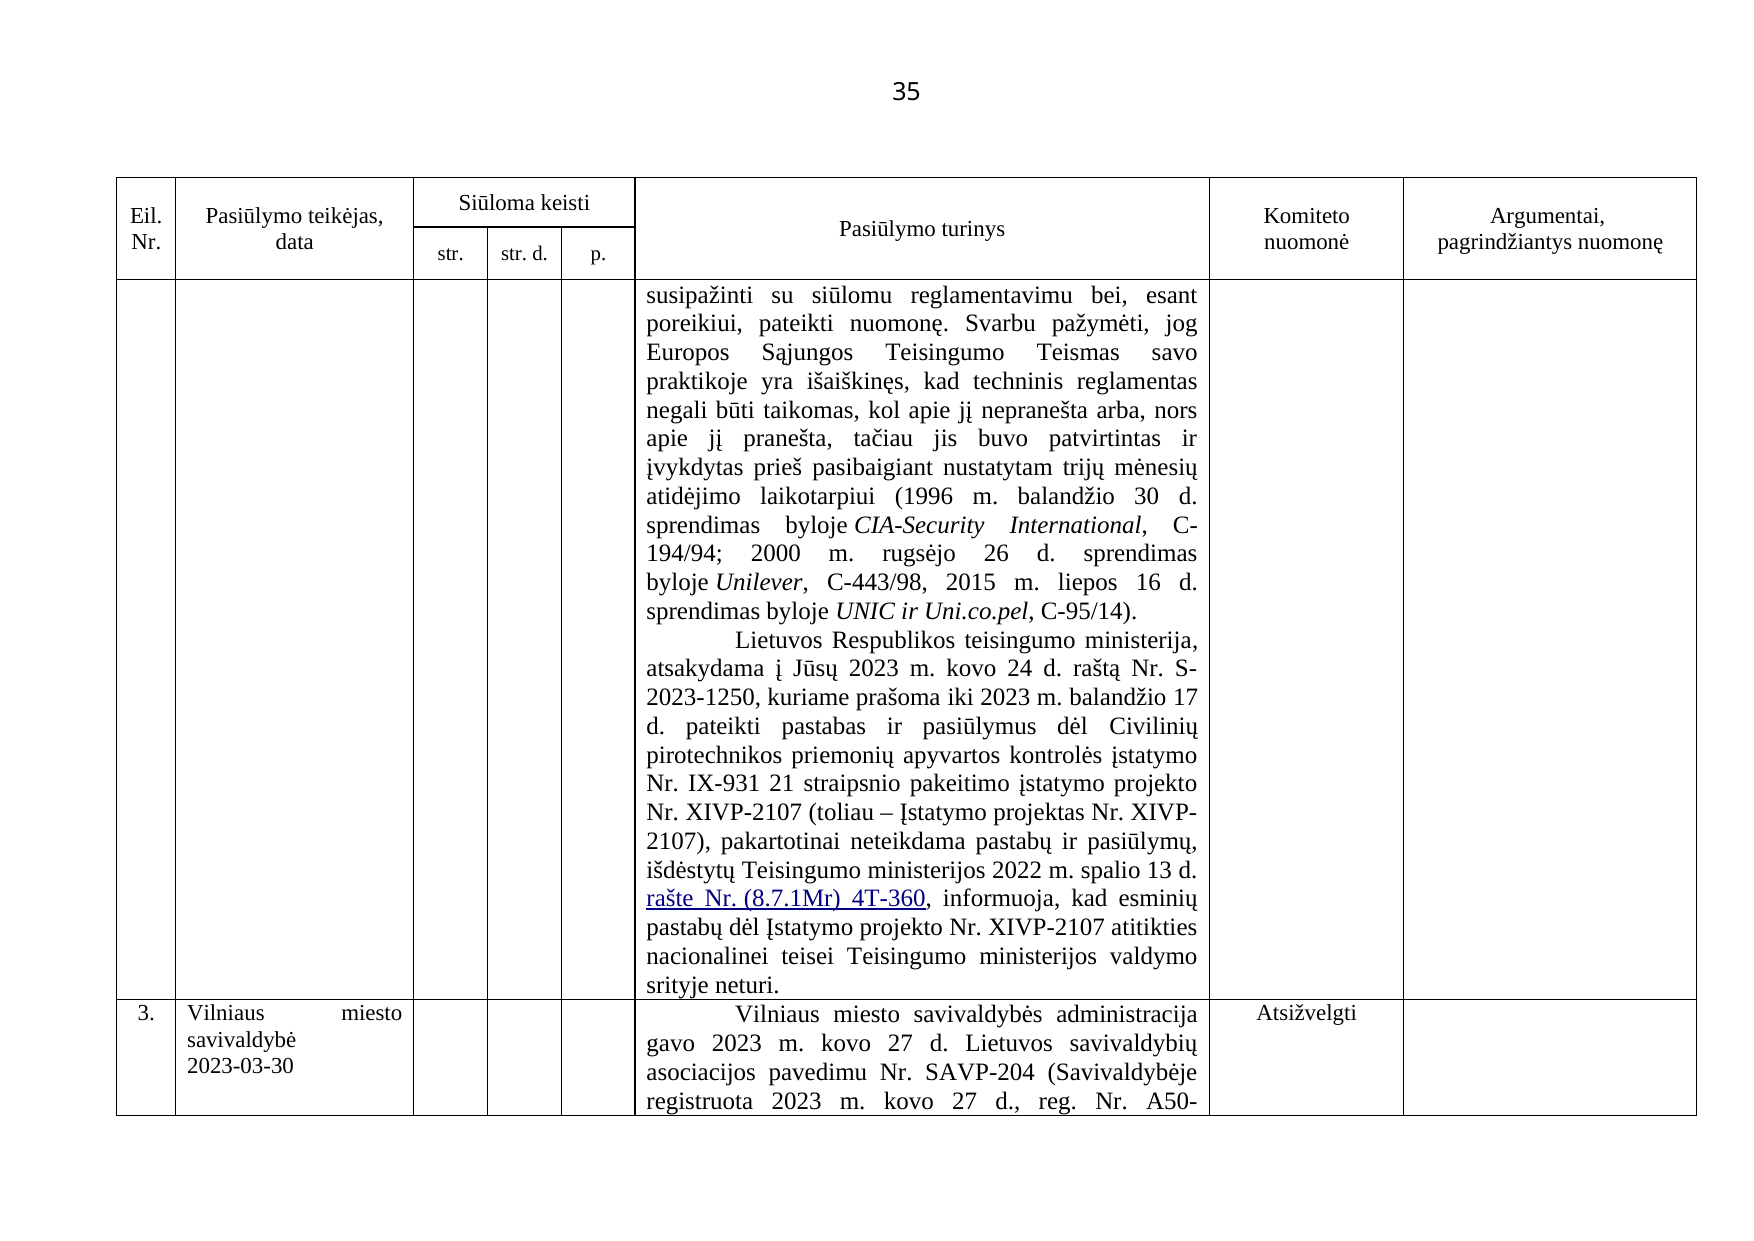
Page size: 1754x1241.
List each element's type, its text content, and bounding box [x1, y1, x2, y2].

table_cell [488, 1000, 561, 1114]
table_cell Įvertinę Lietuvos Respublikos civilinių pirotechnikos priemonių apyvartos kontrolės įstatymo Nr. IX-931 21 straipsnio pakeitimo įstatymo projekto Nr. XIVP-2107 (toliau - Įstatymo projektas) atitiktį Europos Sąjungos teisei, pažymime, kad Įstatymo projekto nuostatos vertintinos 2013 m. birželio 12 d. Europos Parlamento ir Tarybos direktyvos 2013/29/ES dėl valstybių narių įstatymų, susijusių su pirotechnikos gaminių tiekimu rinkai, suderinimo (nauja redakcija) kontekste. Direktyva 2013/29/ES nustatomos taisyklės, kuriomis siekiama laisvo pirotechnikos gaminių judėjimo vidaus rinkoje, užtikrinant aukšto lygio sveikatos apsaugą, visuomenės saugumą ir vartotojų apsaugą bei saugą, atsižvelgiant į atitinkamus aplinkosaugos aspektus. Direktyvos 2013/29/ES 4 straipsnio 2 dalyje numatyta, kad ši direktyva netrukdo valstybėms narėms viešosios tvarkos, saugumo, sveikatos ir saugos arba aplinkos apsaugos sumetimais imtis priemonių, draudžiančių ar ribojančių F2 ir F3 kategorijų fejerverkų, teatro pirotechnikos gaminių ir kitų pirotechnikos gaminių laikymą, naudojimą ir pardavimą plačiajai visuomenei. Tad, nors pagal Direktyvos 2013/29/ES 7 straipsnio 1 dalies a punkto ii papunktį F2 kategorijos fejerverkai negali būti parduodami jaunesniems nei 16 metų asmenims, vadovaujantis anksčiau nurodyta nuostata valstybei narei nedraudžiama nustatyti ir griežtesnių pardavimo plačiajai visuomenei reikalavimų. Kaip nurodyta Direktyvos 2013/29/ES preambulės 16 konstatuojamoje dalyje, pirotechnikos gaminių, ypač fejerverkų, naudojimas labai priklauso nuo skirtingų kultūrinių įpročių ir tradicijų atitinkamose valstybėse narėse. Todėl reikia leisti valstybėms narėms imtis nacionalinių priemonių, kad dėl, inter alia, visuomenės saugumo ar sveikatos ir saugos priežasčių jos apribotų tam tikrų pirotechnikos gaminių kategorijų naudojimą ar pardavimą plačiajai visuomenei. Direktyvos 2013/29/ES 7 straipsnio 3 dalyje numatyta, kad F4 kategorijos fejerverkai gali būti parduodami tik specialių žinių turintiems asmenims (pirotechnikams). Tačiau Direktyvoje 2013/29/ES nėra numatyta galimybė taikyti absoliutų draudimą F4 kategorijos fejerverkams. Todėl taikoma bendroji Direktyvos 2013/29/ES 4 straipsnio 1 dalies nuostata, kad valstybės narės negali uždrausti, apriboti ar trukdyti tiekti rinkai pirotechnikos gaminių, kurie atitinka šios direktyvos reikalavimus. Pažymėtina, kad draudimas tam tikrų švenčių metu (pavyzdžiui, naujųjų metų išvakarėse) ar tam tikrose vietose (kai kuriose sostinėse, kaip kad nurodoma Įstatymo projekto aiškinamajame rašte) naudoti F4 kategorijos fejerverkus yra mažiau ribojanti priemonė nei visiškas draudimas juos naudoti (pavyzdžiui, net ir specialių pirotechnikos renginių, pasirodymų metu) ir atitinkamai tiekti į rinką. Tad manytina, kad draudimas Lietuvos Respublikos teritorijoje naudoti F4 kategorijos fejerverkus prilygsta draudimui šiuos fejerverkus tiekti į rinką ir todėl neatitinka Direktyvos 2013/29/ES nuostatų. Siekiant įstatymo projekto aiškinamajame rašte nurodytų tikslų, siūlytina svarstyti mažiau ribojančias priemones, tokias kaip galimybę naudoti šiuos fejerverkus tik specialių renginių metu ar pan. Atsižvelgiant į tai, kad Įstatymo projektu siūloma nustatyti griežtesnius F2 ir F3 kategorijų fejerverkų tiekimo į rinką reikalavimus, nei nustatyti Direktyvoje 2013/29/ES, Įstatymo projektas turėtų būti notifikuojamas Europos Komisijai ir kitoms valstybėms narėms pagal 2015 m. rugsėjo 9 d. Europos Parlamento ir Tarybos direktyvoje (ES) 2015/1535, kuria nustatoma informacijos apie techninius reglamentus ir informacinės visuomenės paslaugų taisykles teikimo tvarka, ir ją įgyvendinančiame Lietuvos Respublikos Vyriausybės 2016 m. rugsėjo 28 d. nutarime Nr. 957 „Dėl Lietuvos Respublikos Vyriausybės 1999 m. gegužės 20 d. nutarimo Nr. 617 „Dėl Keitimosi informacija apie standartus, techninius reglamentus ir atitikties įvertinimo procedūras taisyklių patvirtinimo“ pakeitimo“ nustatytas taisykles, o Projekto priėmimas turėtų būti atidėtas trims mėnesiams, kad Europos Komisija ir kitos valstybės narės galėtų tinkamai susipažinti su siūlomu reglamentavimu bei, esant poreikiui, pateikti nuomonę. Svarbu pažymėti, jog Europos Sąjungos Teisingumo Teismas savo praktikoje yra išaiškinęs, kad techninis reglamentas negali būti taikomas, kol apie jį nepranešta arba, nors apie jį pranešta, tačiau jis buvo patvirtintas ir įvykdytas prieš pasibaigiant nustatytam trijų mėnesių atidėjimo laikotarpiui (1996 m. balandžio 30 d. sprendimas byloje CIA-Security International, C-194/94; 2000 m. rugsėjo 26 d. sprendimas byloje Unilever, C-443/98, 2015 m. liepos 16 d. sprendimas byloje UNIC ir Uni.co.pel, C-95/14). Lietuvos Respublikos teisingumo ministerija, atsakydama į Jūsų 2023 m. kovo 24 d. raštą Nr. S-2023-1250, kuriame prašoma iki 2023 m. balandžio 17 d. pateikti pastabas ir pasiūlymus dėl Civilinių pirotechnikos priemonių apyvartos kontrolės įstatymo Nr. IX-931 21 straipsnio pakeitimo įstatymo projekto Nr. XIVP-2107 (toliau – Įstatymo projektas Nr. XIVP-2107), pakartotinai neteikdama pastabų ir pasiūlymų, išdėstytų Teisingumo ministerijos 2022 m. spalio 13 d. rašte Nr. (8.7.1Mr) 4T-360, informuoja, kad esminių pastabų dėl Įstatymo projekto Nr. XIVP-2107 atitikties nacionalinei teisei Teisingumo ministerijos valdymo srityje neturi. [636, 280, 1209, 998]
table_cell [117, 280, 175, 998]
table_cell [562, 280, 634, 998]
table_cell [562, 1000, 634, 1114]
table_cell [488, 280, 561, 998]
table_header Komiteto nuomonė [1210, 178, 1403, 279]
table_cell [176, 280, 413, 998]
table_cell Vilniaus miesto savivaldybės administracija gavo 2023 m. kovo 27 d. Lietuvos savivaldybių asociacijos pavedimu Nr. SAVP-204 (Savivaldybėje registruota 2023 m. kovo 27 d., reg. Nr. A50- [636, 1000, 1209, 1114]
table_header Argumentai, pagrindžiantys nuomonę [1404, 178, 1696, 279]
table_cell [1210, 280, 1403, 998]
table_cell 3. [117, 1000, 175, 1114]
table_cell [414, 1000, 487, 1114]
table_header Eil. Nr. [117, 178, 175, 279]
table_cell str. d. [488, 228, 561, 279]
table_cell Vilniaus miesto savivaldybė 2023-03-30 [176, 1000, 413, 1114]
table_cell Atsižvelgti [1210, 1000, 1403, 1114]
table_cell [1404, 280, 1696, 998]
table_cell [414, 280, 487, 998]
table_cell p. [562, 228, 634, 279]
table_cell str. [414, 228, 487, 279]
table_header Pasiūlymo teikėjas, data [176, 178, 413, 279]
table_header Siūloma keisti [414, 178, 634, 226]
table_cell [1404, 1000, 1696, 1114]
table_header Pasiūlymo turinys [636, 178, 1209, 279]
